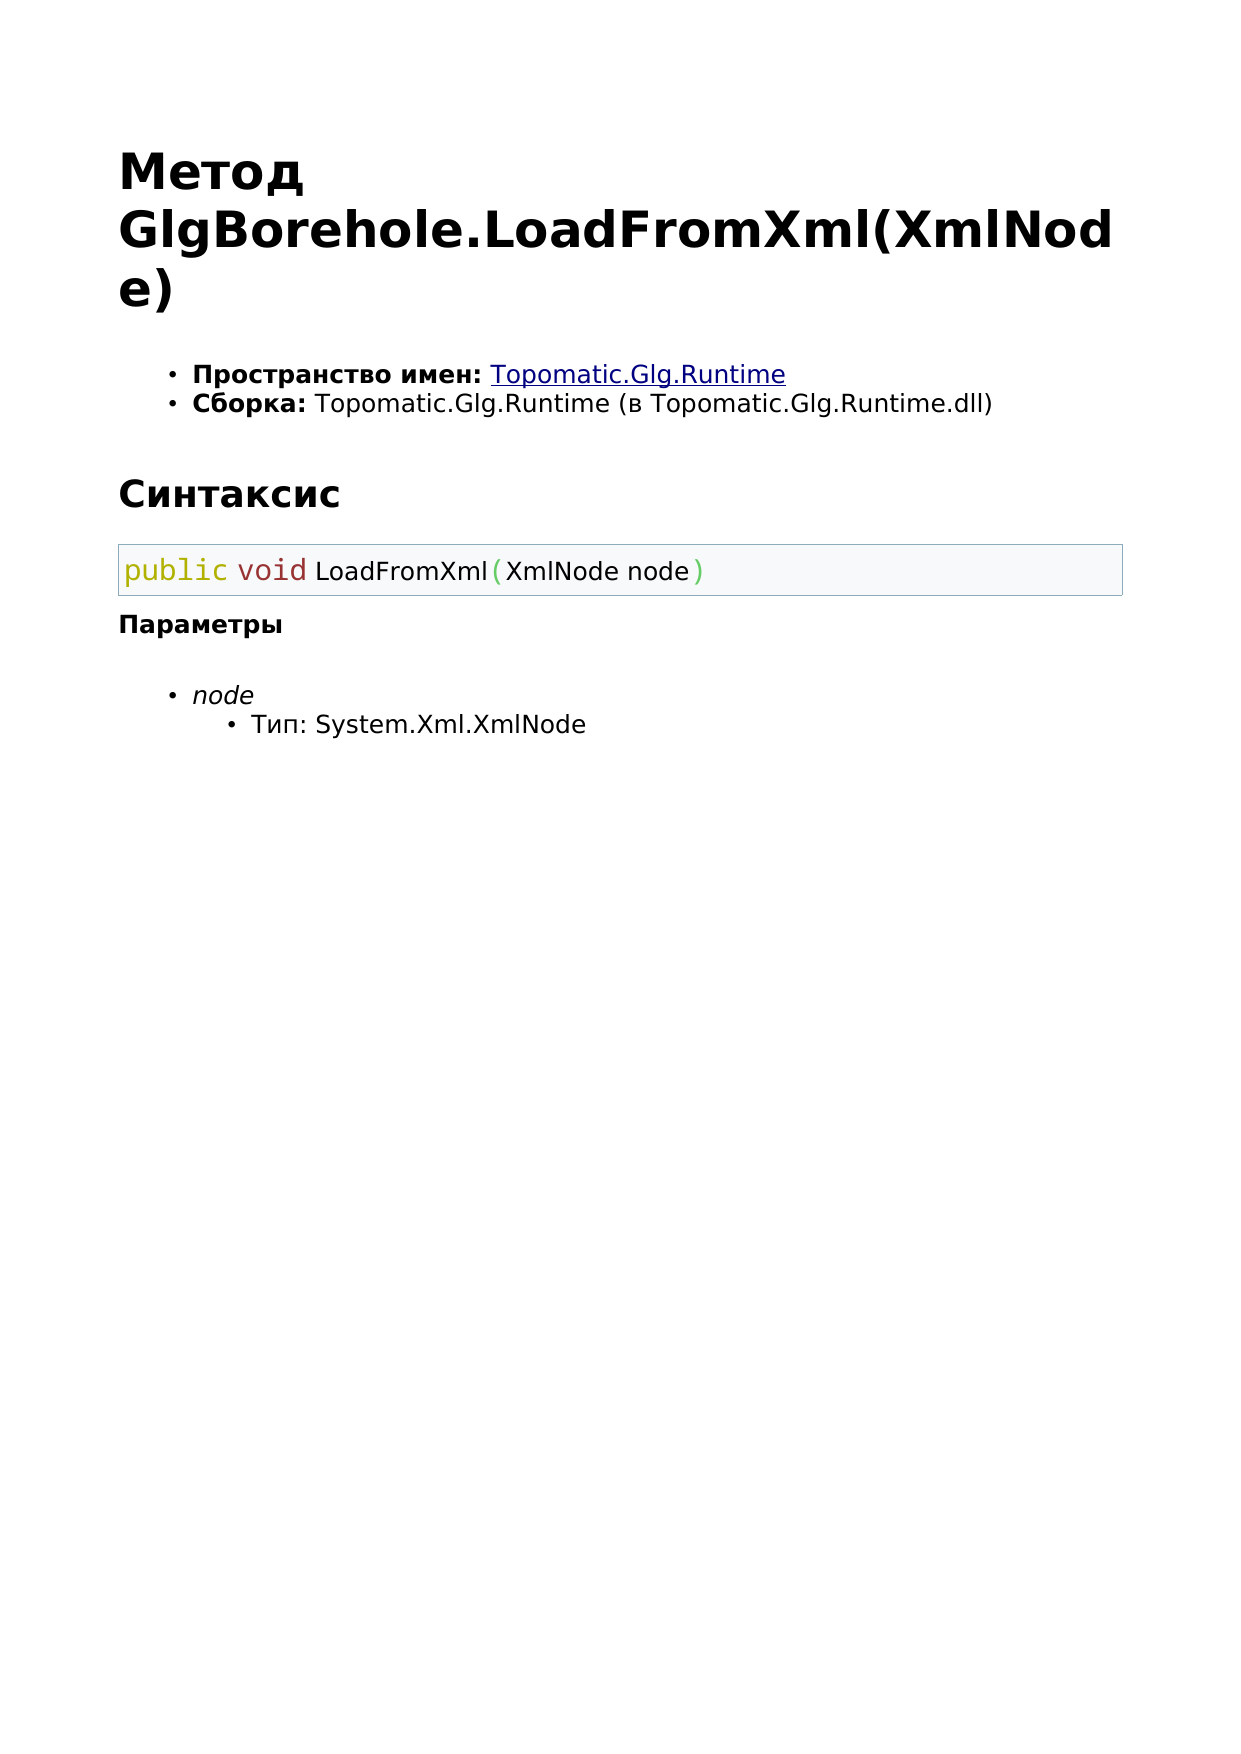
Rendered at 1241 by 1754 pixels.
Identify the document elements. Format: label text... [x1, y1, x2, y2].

subtitle Синтаксис [118, 473, 1122, 516]
list Тип: System.Xml.XmlNode [236, 710, 1122, 739]
text Параметры [118, 610, 1122, 639]
list node [177, 681, 1122, 710]
subtitle Метод GlgBorehole.LoadFromXml(XmlNode) [118, 143, 1122, 318]
table_header public void LoadFromXml(XmlNode node) [119, 545, 1122, 595]
list Пространство имен: Topomatic.Glg.Runtime [177, 360, 1122, 389]
list Сборка: Topomatic.Glg.Runtime (в Topomatic.Glg.Runtime.dll) [177, 389, 1122, 418]
